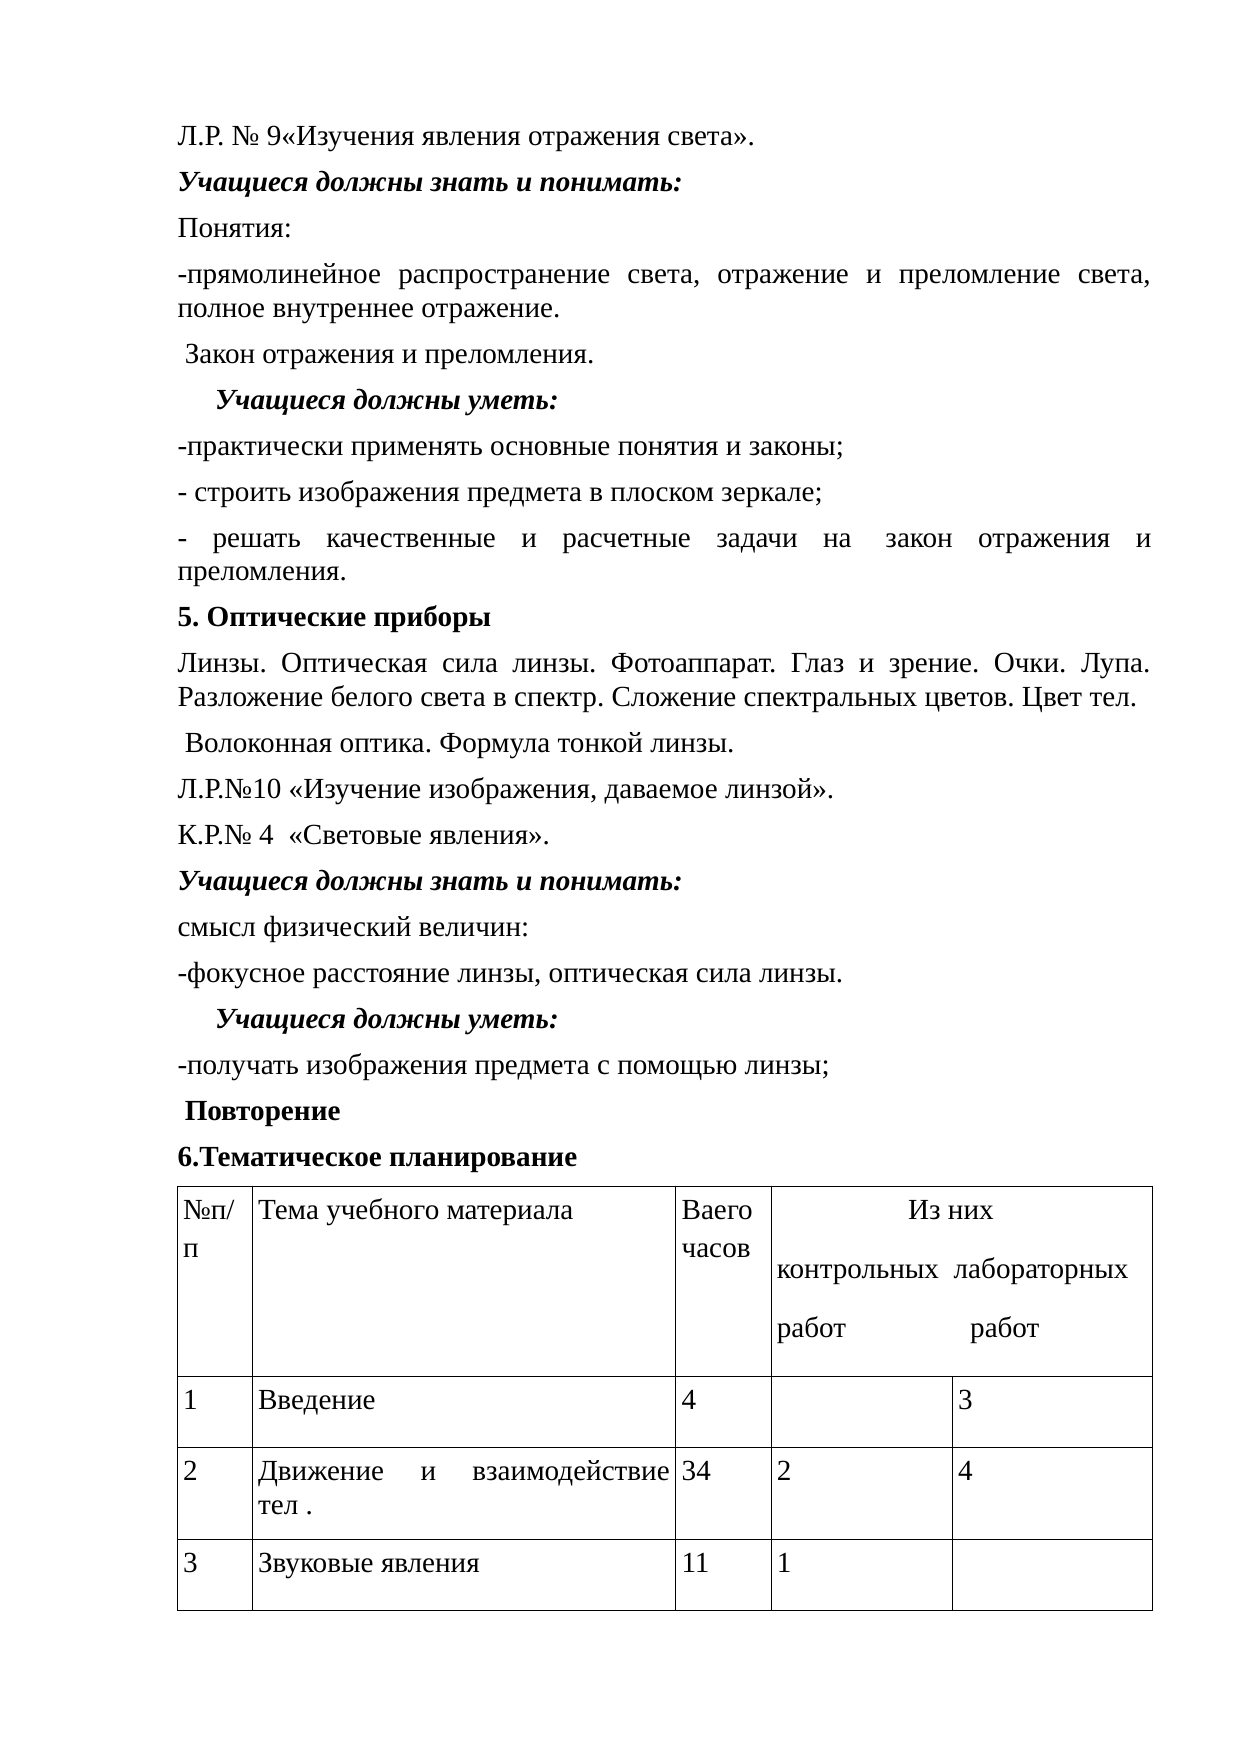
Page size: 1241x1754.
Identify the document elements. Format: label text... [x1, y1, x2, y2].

text - решать качественные и расчетные задачи на закон отражения и преломления. [177, 520, 1152, 587]
list Тематическое планирование [177, 1139, 1152, 1173]
text Учащиеся должны уметь: [215, 382, 1152, 415]
table_cell Введение [253, 1377, 675, 1447]
text смысл физический величин: [177, 909, 1152, 943]
table_cell 3 [178, 1540, 252, 1610]
text - строить изображения предмета в плоском зеркале; [177, 474, 1152, 507]
table_cell 1 [772, 1540, 952, 1610]
table_header №п/п [178, 1187, 252, 1376]
text Повторение [177, 1093, 1152, 1127]
text -получать изображения предмета с помощью линзы; [177, 1047, 1152, 1081]
table_cell 3 [953, 1377, 1152, 1447]
table_cell 4 [676, 1377, 771, 1447]
text -прямолинейное распространение света, отражение и преломление света, полное внутреннее отражение. [177, 256, 1152, 323]
text -практически применять основные понятия и законы; [177, 428, 1152, 461]
table_cell 4 [953, 1448, 1152, 1539]
table_cell 2 [772, 1448, 952, 1539]
text 5. Оптические приборы [177, 599, 1152, 633]
table_cell Звуковые явления [253, 1540, 675, 1610]
text Закон отражения и преломления. [177, 336, 1152, 369]
text К.Р.№ 4 «Световые явления». [177, 817, 1152, 851]
text Учащиеся должны знать и понимать: [177, 863, 1152, 897]
table_cell [772, 1377, 952, 1447]
text Учащиеся должны уметь: [215, 1001, 1152, 1035]
text Учащиеся должны знать и понимать: [177, 164, 1152, 198]
table_cell 34 [676, 1448, 771, 1539]
text Л.Р.№10 «Изучение изображения, даваемое линзой». [177, 771, 1152, 805]
text Линзы. Оптическая сила линзы. Фотоаппарат. Глаз и зрение. Очки. Лупа. Разложение белого света в спектр. Сложение спектральных цветов. Цвет тел. [177, 646, 1152, 713]
text Л.Р. № 9«Изучения явления отражения света». [177, 118, 1152, 152]
table_cell 1 [178, 1377, 252, 1447]
text -фокусное расстояние линзы, оптическая сила линзы. [177, 955, 1152, 989]
table_header Тема учебного материала [253, 1187, 675, 1376]
table_header Ваего часов [676, 1187, 771, 1376]
text Волоконная оптика. Формула тонкой линзы. [177, 725, 1152, 759]
table_cell [953, 1540, 1152, 1610]
table_cell 2 [178, 1448, 252, 1539]
table_cell 11 [676, 1540, 771, 1610]
text Понятия: [177, 210, 1152, 244]
table_cell Движение и взаимодействие тел . [253, 1448, 675, 1539]
table_header Из них контрольных лабораторных работ работ [772, 1187, 1152, 1376]
